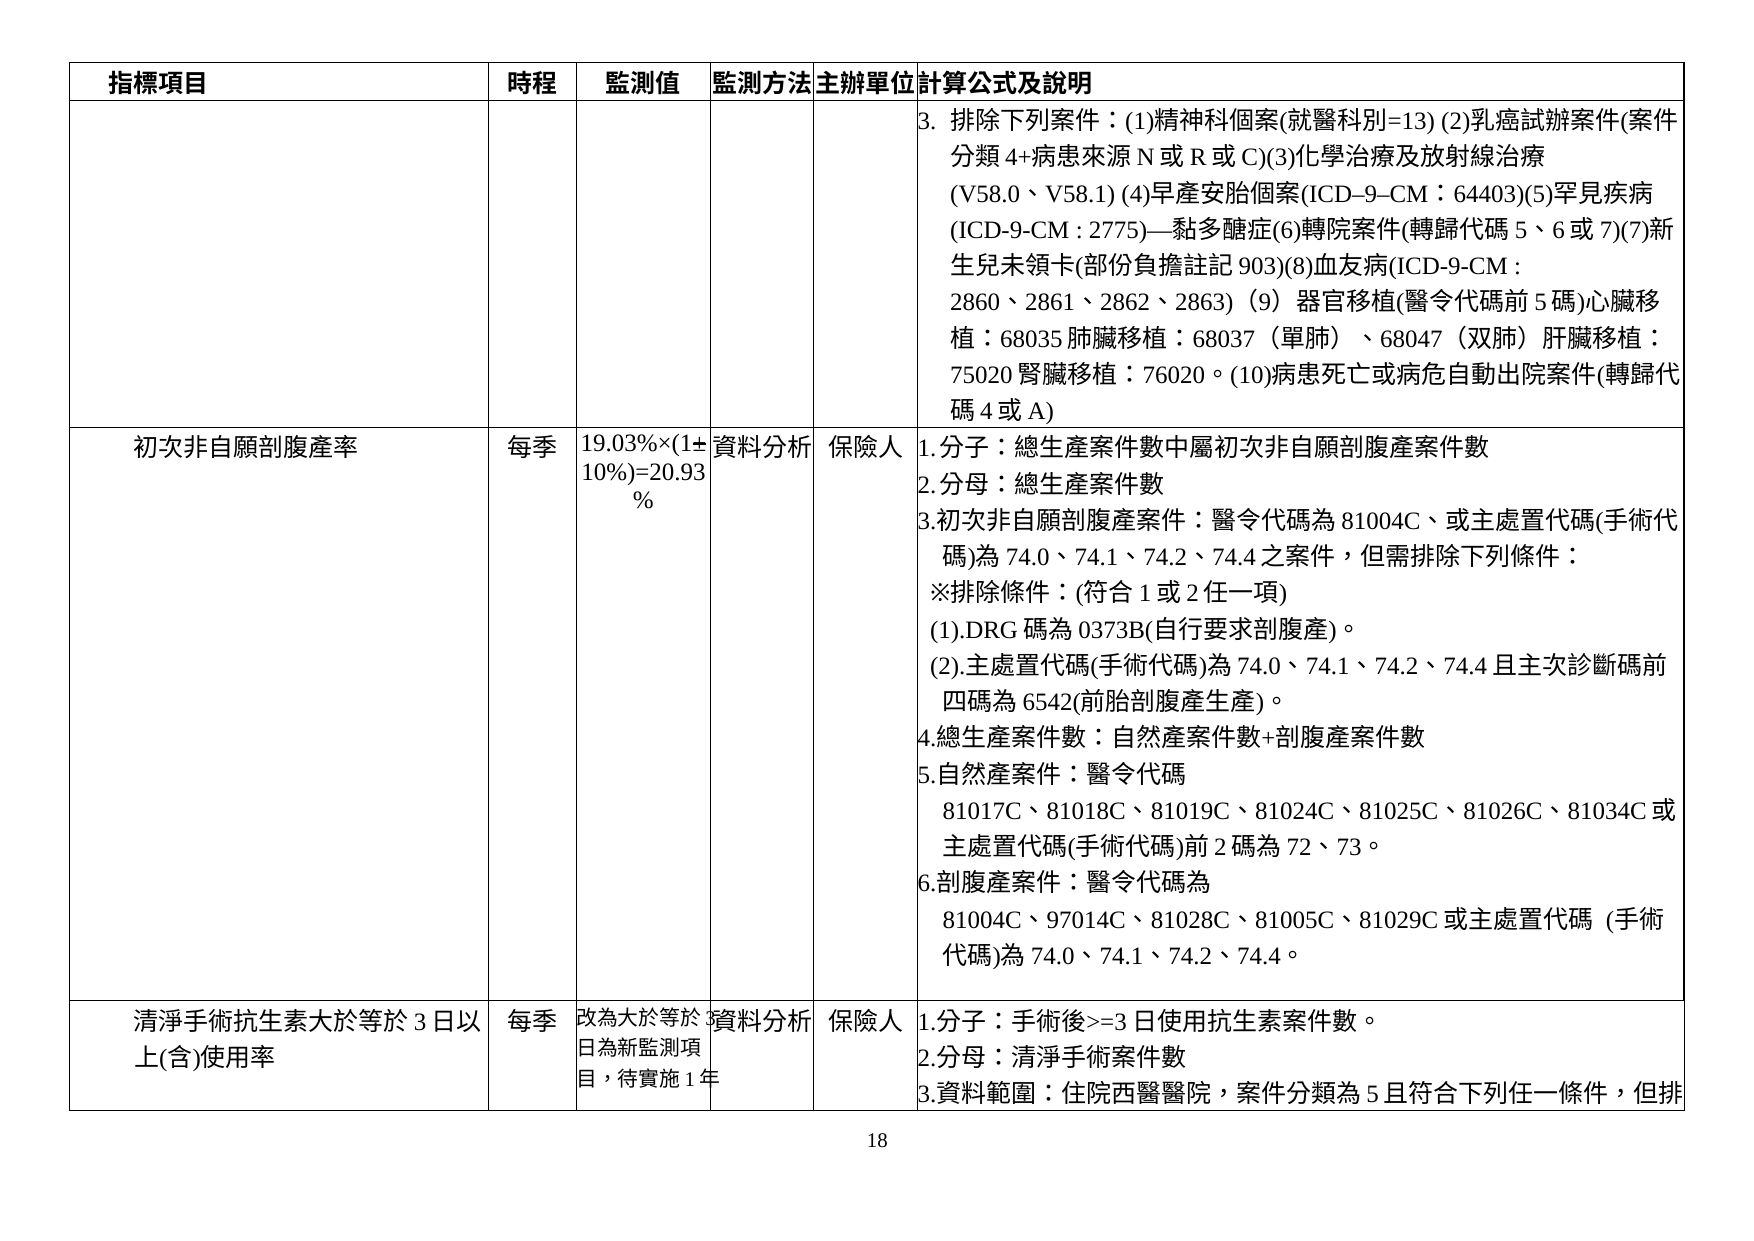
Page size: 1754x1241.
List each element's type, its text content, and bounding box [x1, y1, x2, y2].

table_cell 保險人 [814, 1001, 917, 1110]
table_header 指標項目 [109, 63, 488, 99]
table_cell [577, 101, 710, 427]
table_header 時程 [489, 63, 576, 99]
table_cell [814, 101, 917, 427]
table_cell [711, 101, 813, 427]
table_cell 19.03%×(1±10%)=20.93% [577, 428, 710, 1000]
table_cell 資料分析 [711, 428, 813, 1000]
table_header 監測方法 [711, 63, 813, 99]
table_cell 每季 [489, 428, 576, 1000]
table_cell 初次非自願剖腹產率 [109, 428, 488, 1000]
table_cell 1.分子：手術後>=3日使用抗生素案件數。 2.分母：清淨手術案件數 3.資料範圍：住院西醫醫院，案件分類為5且符合下列任一條件，但排 [918, 1001, 1684, 1110]
table_cell 每季 [489, 1001, 576, 1110]
table_cell [70, 101, 109, 427]
table_header 計算公式及說明 [918, 63, 1683, 99]
table_cell [489, 101, 576, 427]
table_header 監測值 [577, 63, 710, 99]
table_cell 資料分析 [711, 1001, 813, 1110]
table_cell [70, 1001, 109, 1110]
table_cell 保險人 [814, 428, 917, 1000]
table_header 主辦單位 [814, 63, 917, 99]
table_cell 分子：3日內再急診案件數。 分母：出院案件數。 排除下列案件：(1)精神科個案(就醫科別=13) (2)乳癌試辦案件(案件分類4+病患來源N或R或C)(3)化學治療及放射線治療(V58.0、V58.1) (4)早產安胎個案(ICD–9–CM：64403)(5)罕見疾病(ICD-9-CM : 2775)—黏多醣症(6)轉院案件(轉歸代碼5、6或7)(7)新生兒未領卡(部份負擔註記903)(8)血友病(ICD-9-CM : 2860、2861、2862、2863)（9）器官移植(醫令代碼前5碼)心臟移植：68035肺臟移植：68037（單肺）、68047（双肺）肝臟移植：75020腎臟移植：76020。(10)病患死亡或病危自動出院案件(轉歸代碼4或A) [918, 101, 1683, 427]
table_cell [70, 428, 109, 1000]
table_cell 分子：總生產案件數中屬初次非自願剖腹產案件數 分母：總生產案件數 3.初次非自願剖腹產案件：醫令代碼為81004C、或主處置代碼(手術代碼)為74.0、74.1、74.2、74.4之案件，但需排除下列條件： ※排除條件：(符合1或2任一項) (1).DRG碼為0373B(自行要求剖腹產)。 (2).主處置代碼(手術代碼)為74.0、74.1、74.2、74.4且主次診斷碼前四碼為6542(前胎剖腹產生產)。 4.總生產案件數：自然產案件數+剖腹產案件數 5.自然產案件：醫令代碼81017C、81018C、81019C、81024C、81025C、81026C、81034C或主處置代碼(手術代碼)前2碼為72、73。 6.剖腹產案件：醫令代碼為81004C、97014C、81028C、81005C、81029C或主處置代碼 (手術代碼)為74.0、74.1、74.2、74.4。 [918, 428, 1683, 1000]
table_cell 清淨手術抗生素大於等於3日以上(含)使用率 [109, 1001, 488, 1110]
table_cell [109, 101, 488, 427]
table_cell 改為大於等於3日為新監測項目，待實施1年後再訂。 [577, 1001, 710, 1110]
table_header [70, 63, 109, 99]
